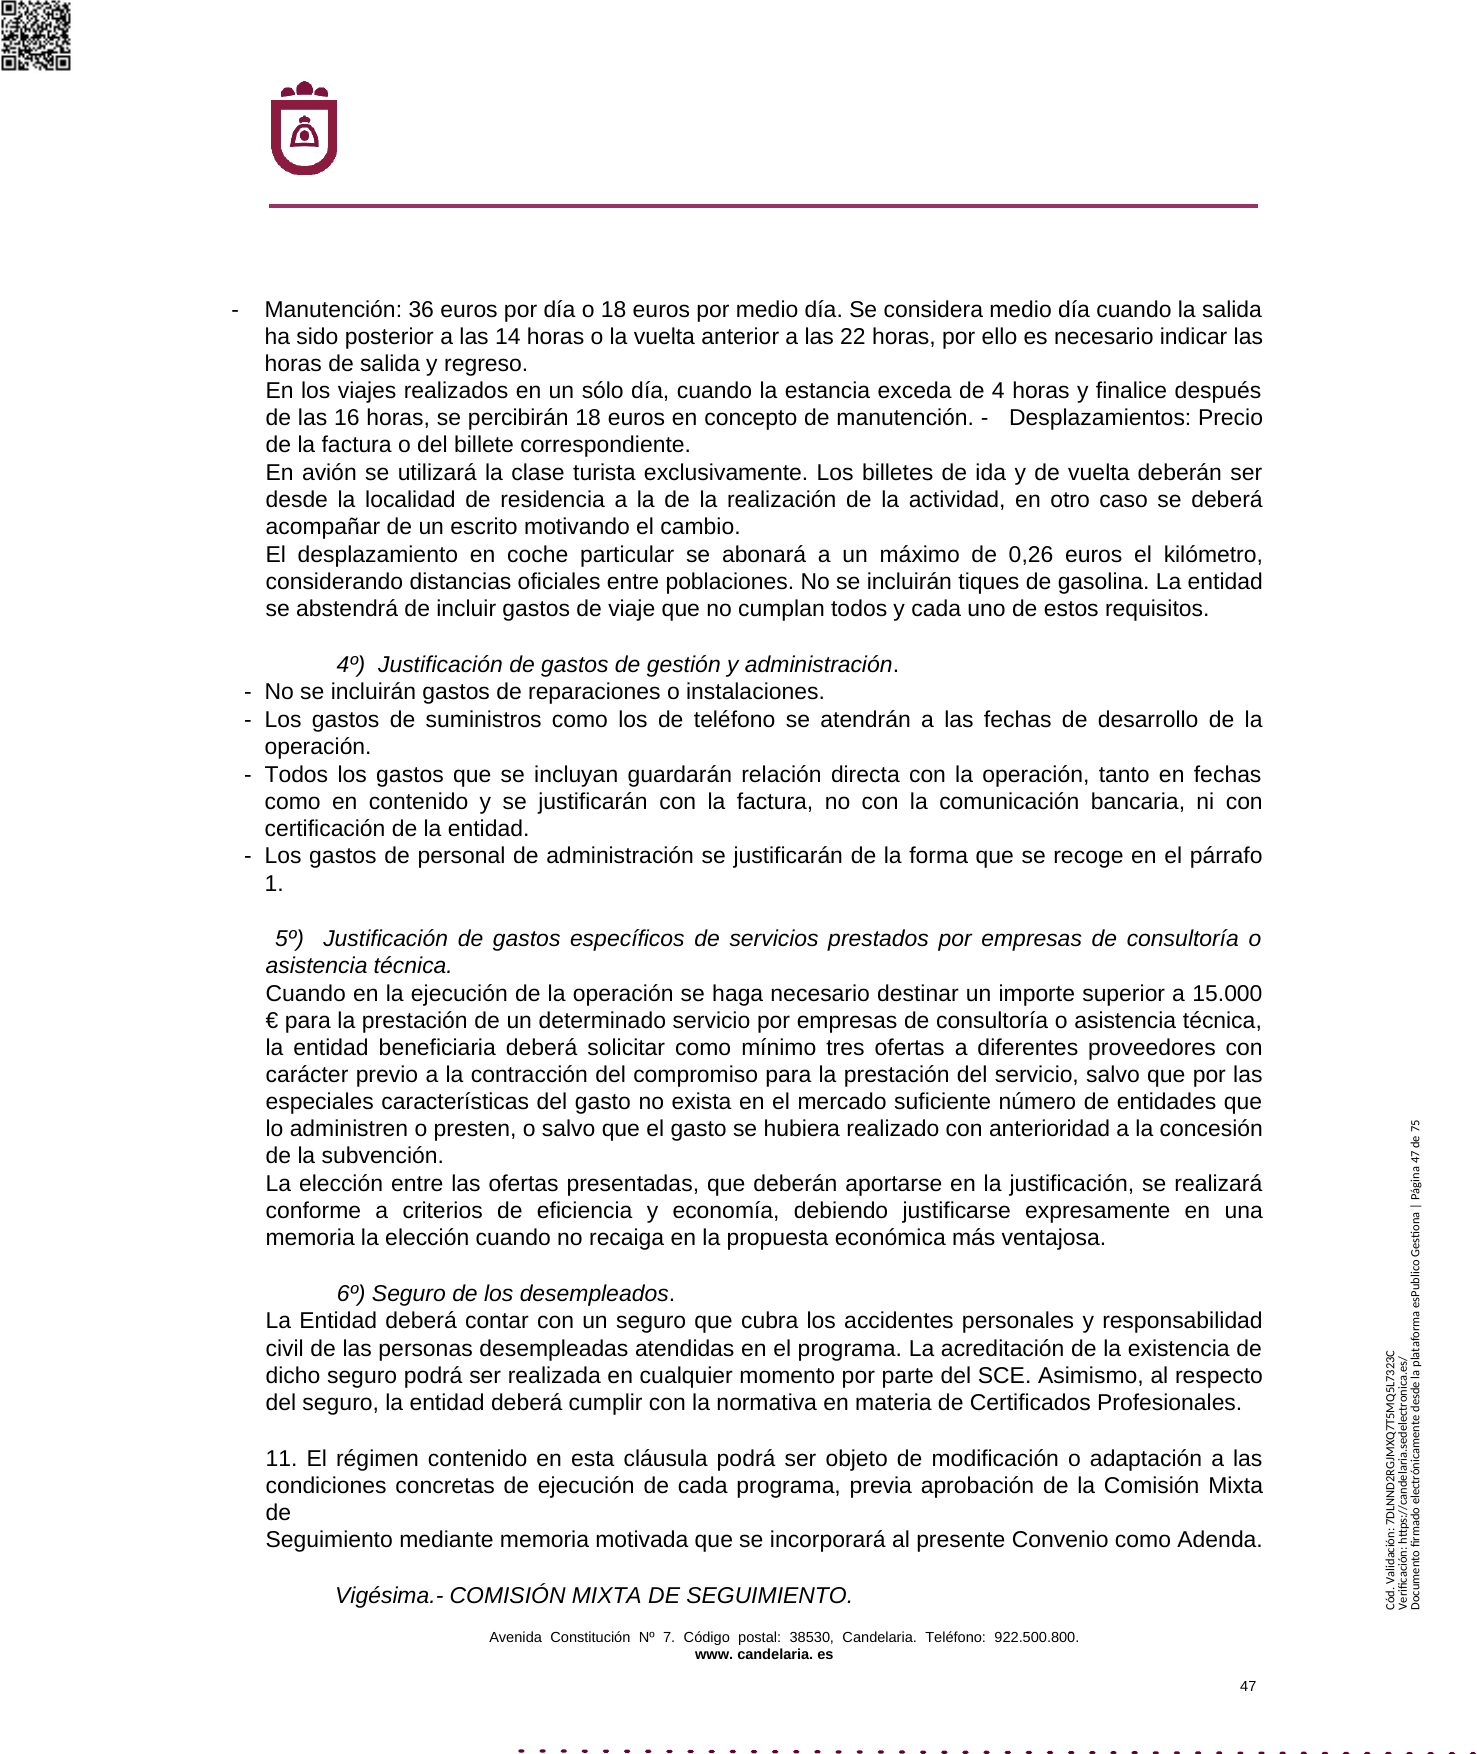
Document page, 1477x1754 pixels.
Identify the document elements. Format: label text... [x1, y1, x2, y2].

list Los gastos de personal de administración se justificarán de la forma que se recoge en el párrafo 1. [244, 842, 1263, 896]
text Seguimiento mediante memoria motivada que se incorporará al presente Convenio como Adenda. [265, 1526, 1263, 1553]
list Los gastos de suministros como los de teléfono se atendrán a las fechas de desarrollo de la operación. [244, 706, 1263, 759]
text 4º) Justificación de gastos de gestión y administración. [264, 651, 1268, 677]
text 6º) Seguro de los desempleados. [264, 1280, 1268, 1306]
text 5º) Justificación de gastos específicos de servicios prestados por empresas de consultoría o asistencia técnica. [265, 925, 1264, 979]
text En avión se utilizará la clase turista exclusivamente. Los billetes de ida y de vuelta deberán ser desde la localidad de residencia a la de la realización de la actividad, en otro caso se deberá acompañar de un escrito motivando el cambio. [265, 459, 1263, 539]
text Cuando en la ejecución de la operación se haga necesario destinar un importe superior a 15.000 € para la prestación de un determinado servicio por empresas de consultoría o asistencia técnica, la entidad beneficiaria deberá solicitar como mínimo tres ofertas a diferentes proveedores con carácter previo a la contracción del compromiso para la prestación del servicio, salvo que por las especiales características del gasto no exista en el mercado suficiente número de entidades que lo administren o presten, o salvo que el gasto se hubiera realizado con anterioridad a la concesión de la subvención. [265, 980, 1263, 1169]
text La Entidad deberá contar con un seguro que cubra los accidentes personales y responsabilidad civil de las personas desempleadas atendidas en el programa. La acreditación de la existencia de dicho seguro podrá ser realizada en cualquier momento por parte del SCE. Asimismo, al respecto del seguro, la entidad deberá cumplir con la normativa en materia de Certificados Profesionales. [265, 1307, 1263, 1415]
text La elección entre las ofertas presentadas, que deberán aportarse en la justificación, se realizará conforme a criterios de eficiencia y economía, debiendo justificarse expresamente en una memoria la elección cuando no recaiga en la propuesta económica más ventajosa. [265, 1170, 1263, 1251]
text Vigésima.- COMISIÓN MIXTA DE SEGUIMIENTO. [264, 1582, 1268, 1608]
text 11. El régimen contenido en esta cláusula podrá ser objeto de modificación o adaptación a las condiciones concretas de ejecución de cada programa, previa aprobación de la Comisión Mixta de [265, 1444, 1263, 1525]
list Manutención: 36 euros por día o 18 euros por medio día. Se considera medio día cuando la salida ha sido posterior a las 14 horas o la vuelta anterior a las 22 horas, por ello es necesario indicar las horas de salida y regreso. [231, 296, 1263, 376]
text En los viajes realizados en un sólo día, cuando la estancia exceda de 4 horas y finalice después de las 16 horas, se percibirán 18 euros en concepto de manutención. - Desplazamientos: Precio de la factura o del billete correspondiente. [265, 377, 1263, 458]
list Todos los gastos que se incluyan guardarán relación directa con la operación, tanto en fechas como en contenido y se justificarán con la factura, no con la comunicación bancaria, ni con certificación de la entidad. [244, 761, 1263, 841]
list No se incluirán gastos de reparaciones o instalaciones. [244, 678, 1263, 705]
text El desplazamiento en coche particular se abonará a un máximo de 0,26 euros el kilómetro, considerando distancias oficiales entre poblaciones. No se incluirán tiques de gasolina. La entidad se abstendrá de incluir gastos de viaje que no cumplan todos y cada uno de estos requisitos. [265, 541, 1263, 621]
